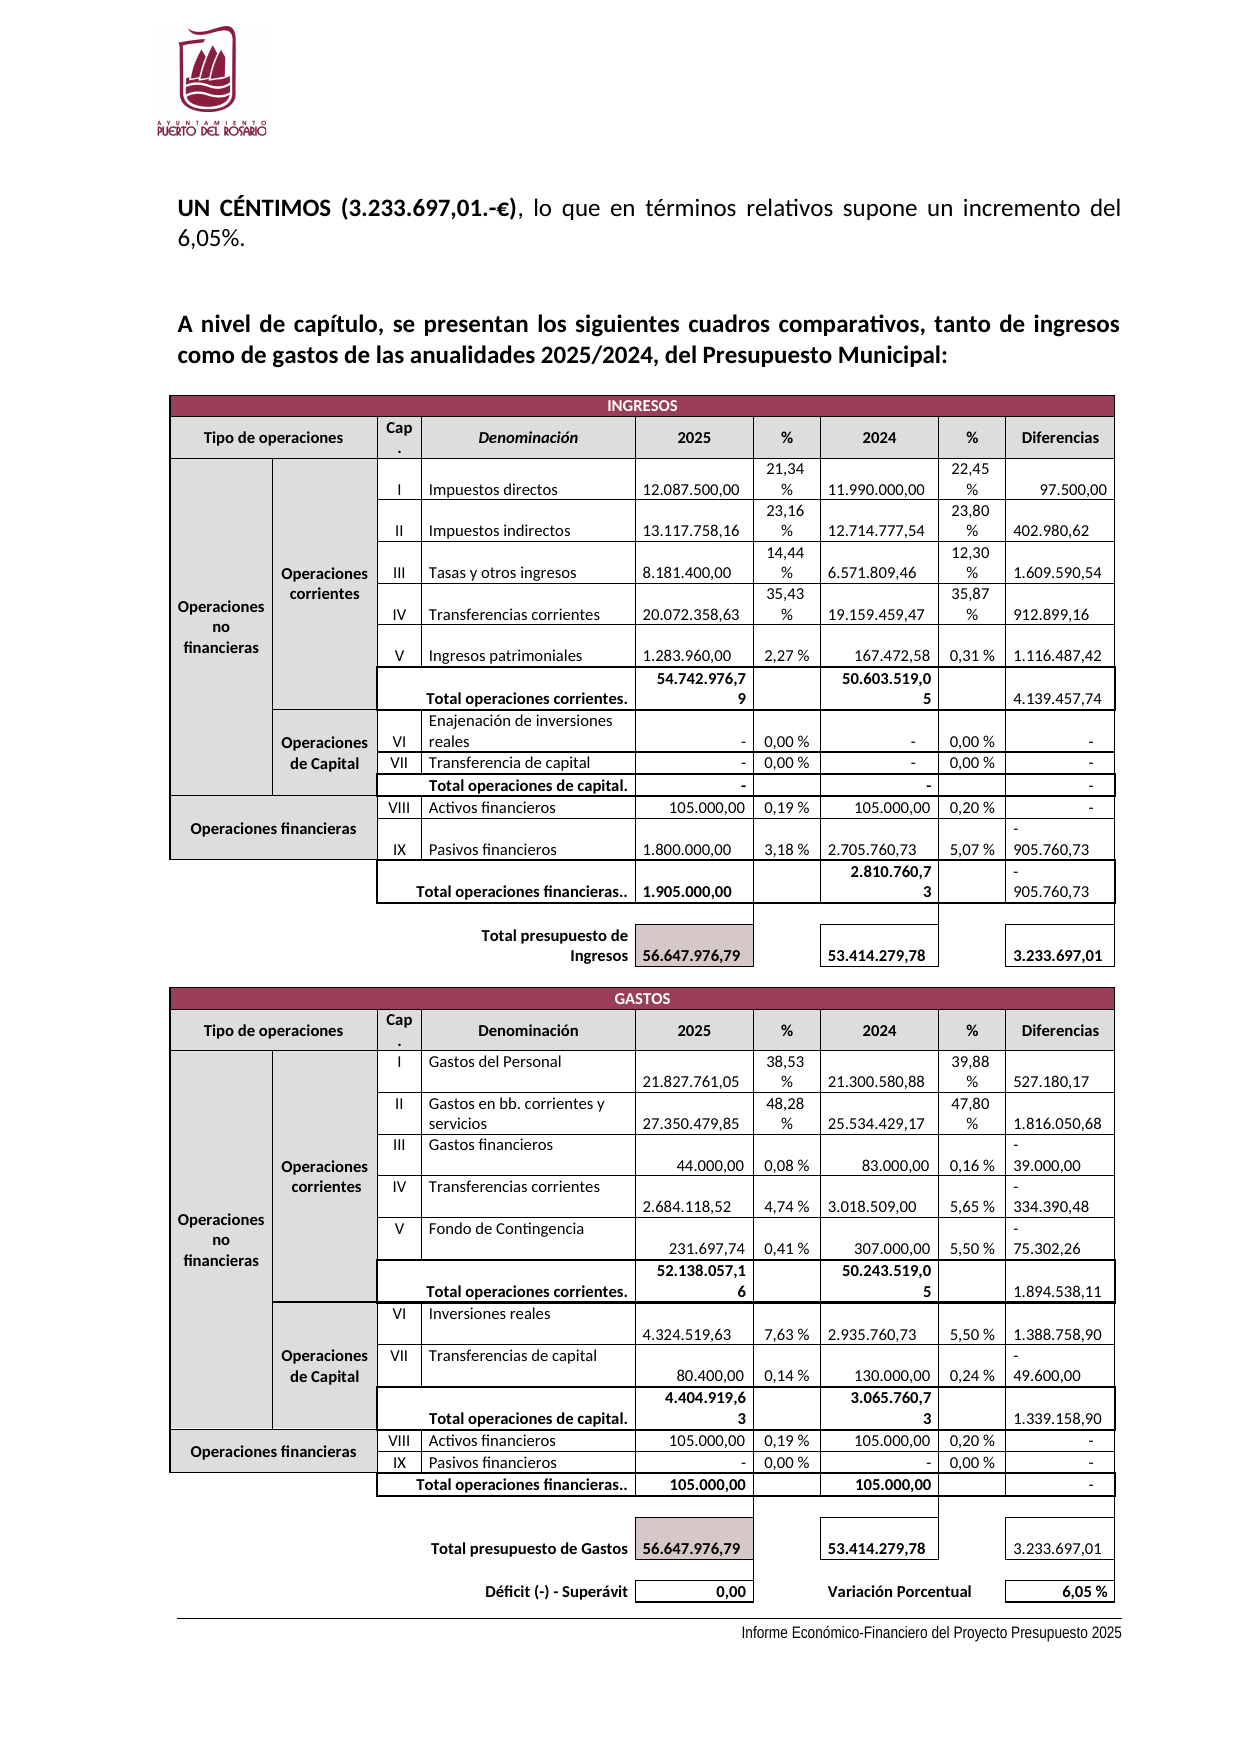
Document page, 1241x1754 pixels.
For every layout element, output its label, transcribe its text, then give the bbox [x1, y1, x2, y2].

table_cell 35,43 % [754, 584, 820, 624]
table_cell 5,50 % [939, 1304, 1005, 1344]
table_cell V [378, 625, 421, 666]
table_cell 5,65 % [939, 1176, 1005, 1217]
table_cell Total operaciones corrientes. [378, 668, 635, 709]
table_cell I [378, 459, 421, 499]
table_cell 0,00 % [939, 753, 1005, 773]
table_cell VIII [378, 797, 421, 817]
table_cell - [1006, 1452, 1114, 1472]
table_cell 35,87 % [939, 584, 1005, 624]
table_cell [754, 861, 820, 902]
table_cell 1.905.000,00 [636, 861, 753, 902]
table_cell [272, 860, 376, 902]
table_cell 307.000,00 [821, 1218, 938, 1259]
table_cell Total operaciones corrientes. [378, 1261, 635, 1301]
table_cell 21.300.580,88 [821, 1051, 938, 1092]
table_cell 130.000,00 [821, 1345, 938, 1386]
table_cell IX [378, 819, 421, 859]
table_cell [421, 966, 439, 987]
table_cell [170, 1495, 272, 1517]
table_cell [939, 1517, 1005, 1559]
table_cell 27.350.479,85 [636, 1093, 753, 1134]
table_cell 0,00 % [939, 711, 1005, 751]
table_cell 3.233.697,01 [1006, 1518, 1114, 1559]
table_cell III [378, 1135, 421, 1175]
table_cell 56.647.976,79 [636, 925, 753, 966]
table_cell 0,24 % [939, 1345, 1005, 1386]
table_cell [458, 904, 635, 924]
table_cell Cap. [378, 417, 421, 458]
table_cell Denominación [422, 417, 635, 458]
table_cell [170, 1559, 272, 1580]
table_cell - [1006, 797, 1114, 817]
table_cell Gastos financieros [422, 1135, 635, 1175]
table_cell [377, 904, 421, 924]
table_cell [754, 1517, 820, 1559]
table_cell VI [378, 1304, 421, 1344]
table_cell II [378, 500, 421, 541]
table_cell VIII [378, 1431, 421, 1451]
table_cell 97.500,00 [1006, 459, 1114, 499]
table_cell 105.000,00 [821, 1431, 938, 1451]
table_cell [1006, 1497, 1114, 1517]
table_cell [377, 924, 421, 966]
table_cell [1006, 904, 1114, 924]
table_cell 2024 [821, 417, 938, 458]
table_cell IX [378, 1452, 421, 1472]
table_cell - [821, 711, 938, 751]
table_cell 0,31 % [939, 625, 1005, 666]
table_cell [440, 1559, 458, 1580]
table_cell 80.400,00 [636, 1345, 753, 1386]
table_cell IV [378, 1176, 421, 1217]
table_cell Gastos en bb. corrientes y servicios [422, 1093, 635, 1134]
table_cell [939, 1559, 1006, 1580]
table_cell Total operaciones financieras.. [378, 1474, 635, 1494]
table_cell [272, 902, 377, 924]
table_cell [272, 1580, 377, 1601]
table_cell 14,44 % [754, 542, 820, 583]
table_cell [458, 966, 635, 987]
table_header INGRESOS [171, 396, 1114, 416]
table_cell 105.000,00 [636, 1474, 753, 1494]
table_cell VII [378, 1345, 421, 1386]
table_cell 12,30 % [939, 542, 1005, 583]
table_cell [753, 966, 820, 987]
table_cell [754, 904, 820, 924]
table_cell Tasas y otros ingresos [422, 542, 635, 583]
table_cell [754, 924, 820, 966]
table_cell [939, 904, 1006, 924]
table_cell 0,20 % [939, 1431, 1005, 1451]
table_cell 2025 [636, 417, 753, 458]
table_cell [635, 1560, 753, 1580]
table_cell 13.117.758,16 [636, 500, 753, 541]
table_cell [754, 1580, 820, 1601]
table_cell [635, 904, 753, 924]
table_cell Fondo de Contingencia [422, 1218, 635, 1259]
table_cell 8.181.400,00 [636, 542, 753, 583]
table_cell Operaciones no financieras [171, 459, 272, 795]
table_cell Total operaciones financieras.. [378, 861, 635, 902]
table_cell [170, 860, 272, 902]
table_cell [421, 1580, 439, 1601]
table_cell 1.800.000,00 [636, 819, 753, 859]
table_cell 912.899,16 [1006, 584, 1114, 624]
table_cell % [754, 417, 820, 458]
table_cell VII [378, 753, 421, 773]
table_cell 3.018.509,00 [821, 1176, 938, 1217]
table_cell [754, 1559, 820, 1580]
table_cell 2.705.760,73 [821, 819, 938, 859]
table_cell 12.714.777,54 [821, 500, 938, 541]
table_cell [635, 967, 753, 987]
table_cell II [378, 1093, 421, 1134]
table_cell Operaciones corrientes [273, 459, 377, 709]
table_cell % [939, 417, 1005, 458]
table_cell [754, 775, 820, 795]
table_cell 2.684.118,52 [636, 1176, 753, 1217]
table_cell 0,14 % [754, 1345, 820, 1386]
table_cell Déficit (-) - Superávit [458, 1580, 635, 1601]
table_cell - [1006, 1431, 1114, 1451]
table_cell 0,08 % [754, 1135, 820, 1175]
table_cell - 39.000,00 [1006, 1135, 1114, 1175]
table_cell 12.087.500,00 [636, 459, 753, 499]
table_cell - 75.302,26 [1006, 1218, 1114, 1259]
table_cell 21,34 % [754, 459, 820, 499]
table_cell % [939, 1010, 1005, 1050]
table_cell 6.571.809,46 [821, 542, 938, 583]
table_cell - [1006, 753, 1114, 773]
table_cell [1006, 1560, 1114, 1580]
table_cell Tipo de operaciones [171, 417, 377, 458]
table_cell 3.065.760,73 [821, 1388, 938, 1428]
table_cell Tipo de operaciones [171, 1010, 377, 1050]
table_cell 3,18 % [754, 819, 820, 859]
table_cell [170, 902, 272, 924]
table_cell Enajenación de inversiones reales [422, 711, 635, 751]
table_cell [754, 1474, 820, 1494]
table_cell - [636, 775, 753, 795]
table_cell Transferencias corrientes [422, 1176, 635, 1217]
table_cell [939, 1474, 1005, 1494]
table_cell 1.283.960,00 [636, 625, 753, 666]
table_cell Operaciones de Capital [273, 1303, 377, 1428]
table_cell - [1006, 1474, 1114, 1494]
table_cell - [1006, 775, 1114, 795]
table_cell 4.404.919,63 [636, 1388, 753, 1428]
table_cell [377, 966, 421, 987]
table_cell [939, 668, 1005, 709]
table_cell 0,00 % [939, 1452, 1005, 1472]
table_cell Activos financieros [422, 1431, 635, 1451]
table_cell Transferencias de capital [422, 1345, 635, 1386]
table_cell [458, 1497, 635, 1517]
text A nivel de capítulo, se presentan los siguientes cuadros comparativos, tanto de ingresos como de gastos de las anualidades 2025/2024, del Presupuesto Municipal: [177, 308, 1122, 369]
table_cell 23,80 % [939, 500, 1005, 541]
table_cell [458, 1559, 635, 1580]
table_cell [272, 966, 377, 987]
table_cell 52.138.057,16 [636, 1261, 753, 1301]
table_cell Pasivos financieros [422, 819, 635, 859]
table_cell 1.894.538,11 [1006, 1261, 1114, 1301]
table_cell Diferencias [1006, 1010, 1114, 1050]
table_cell - [821, 775, 938, 795]
table_cell Total operaciones de capital. [378, 775, 635, 795]
table_cell 527.180,17 [1006, 1051, 1114, 1092]
table_cell 0,19 % [754, 1431, 820, 1451]
table_cell Operaciones no financieras [171, 1051, 272, 1428]
table_cell 5,07 % [939, 819, 1005, 859]
table_cell [635, 1497, 753, 1517]
table_cell 56.647.976,79 [636, 1518, 753, 1559]
table_cell Total presupuesto de Ingresos [421, 924, 635, 966]
table_cell [440, 1580, 458, 1601]
table_cell [939, 775, 1005, 795]
text UN CÉNTIMOS (3.233.697,01.-€), lo que en términos relativos supone un incremento del 6,05%. [177, 192, 1122, 253]
table_cell 105.000,00 [636, 1431, 753, 1451]
table_cell [754, 1497, 820, 1517]
table_cell - [821, 753, 938, 773]
table_cell 48,28 % [754, 1093, 820, 1134]
table_cell 2,27 % [754, 625, 820, 666]
picture [157, 26, 267, 136]
table_cell - [1006, 711, 1114, 751]
table_cell [377, 1559, 421, 1580]
table_cell [440, 966, 458, 987]
table_cell - [636, 753, 753, 773]
table_cell [440, 1497, 458, 1517]
table_cell [272, 1473, 376, 1494]
table_cell 2.935.760,73 [821, 1304, 938, 1344]
table_cell 1.339.158,90 [1006, 1388, 1114, 1428]
table_cell 0,20 % [939, 797, 1005, 817]
table_cell % [754, 1010, 820, 1050]
table_cell [939, 1261, 1005, 1301]
table_cell Operaciones financieras [171, 796, 377, 859]
table_cell [421, 904, 439, 924]
table_cell Diferencias [1006, 417, 1114, 458]
table_cell Transferencia de capital [422, 753, 635, 773]
table_cell [272, 1495, 377, 1517]
table_cell Ingresos patrimoniales [422, 625, 635, 666]
table_cell 1.388.758,90 [1006, 1304, 1114, 1344]
table_cell 53.414.279,78 [821, 925, 938, 966]
table_cell [170, 1517, 272, 1559]
table_cell [754, 1261, 820, 1301]
table_cell - [636, 1452, 753, 1472]
table_cell - 334.390,48 [1006, 1176, 1114, 1217]
table_cell [377, 1497, 421, 1517]
table_cell Impuestos directos [422, 459, 635, 499]
table_cell GASTOS [171, 988, 1114, 1009]
table_cell Variación Porcentual [820, 1580, 1005, 1601]
table_cell [939, 1388, 1005, 1428]
table_cell 44.000,00 [636, 1135, 753, 1175]
table_cell I [378, 1051, 421, 1092]
table_cell 2025 [636, 1010, 753, 1050]
table_cell 1.116.487,42 [1006, 625, 1114, 666]
table_cell 3.233.697,01 [1006, 925, 1114, 966]
table_cell 83.000,00 [821, 1135, 938, 1175]
table_cell Total operaciones de capital. [378, 1388, 635, 1428]
table_cell Activos financieros [422, 797, 635, 817]
table_cell - 905.760,73 [1006, 861, 1114, 902]
table_cell [421, 1559, 439, 1580]
table_cell Gastos del Personal [422, 1051, 635, 1092]
table_cell VI [378, 711, 421, 751]
table_cell V [378, 1218, 421, 1259]
table_cell 0,19 % [754, 797, 820, 817]
table_cell Operaciones corrientes [273, 1051, 377, 1301]
table_cell 1.609.590,54 [1006, 542, 1114, 583]
table_cell Inversiones reales [422, 1304, 635, 1344]
table_cell 0,00 [636, 1581, 753, 1601]
table_cell 38,53 % [754, 1051, 820, 1092]
table_cell [939, 966, 1006, 987]
table_cell 4,74 % [754, 1176, 820, 1217]
table_cell [170, 924, 272, 966]
table_cell Operaciones de Capital [273, 710, 377, 795]
table_cell 105.000,00 [821, 797, 938, 817]
table_cell 47,80 % [939, 1093, 1005, 1134]
table_cell 402.980,62 [1006, 500, 1114, 541]
table_cell [377, 1580, 421, 1601]
table_cell [820, 1497, 938, 1517]
table_cell 53.414.279,78 [821, 1518, 938, 1559]
table_cell [939, 1497, 1006, 1517]
table_cell 22,45 % [939, 459, 1005, 499]
table_cell [272, 1559, 377, 1580]
table_cell 105.000,00 [636, 797, 753, 817]
table_cell [820, 967, 938, 987]
table_cell [820, 904, 938, 924]
table_cell [754, 1388, 820, 1428]
table_cell 0,16 % [939, 1135, 1005, 1175]
table_cell Pasivos financieros [422, 1452, 635, 1472]
table_cell 4.324.519,63 [636, 1304, 753, 1344]
table_cell 19.159.459,47 [821, 584, 938, 624]
table_cell 1.816.050,68 [1006, 1093, 1114, 1134]
table_cell Transferencias corrientes [422, 584, 635, 624]
table_cell 25.534.429,17 [821, 1093, 938, 1134]
table_cell [170, 966, 272, 987]
table_cell [421, 1497, 439, 1517]
table_cell 105.000,00 [821, 1474, 938, 1494]
table_cell 54.742.976,79 [636, 668, 753, 709]
table_cell 50.243.519,05 [821, 1261, 938, 1301]
table_cell Cap. [378, 1010, 421, 1050]
table_cell [377, 1517, 421, 1559]
table_cell IV [378, 584, 421, 624]
table_cell 4.139.457,74 [1006, 668, 1114, 709]
table_cell [820, 1560, 938, 1580]
table_cell 39,88 % [939, 1051, 1005, 1092]
table_cell [272, 1517, 377, 1559]
table_cell [272, 924, 377, 966]
table_cell III [378, 542, 421, 583]
table_cell - [636, 711, 753, 751]
table_cell 0,00 % [754, 753, 820, 773]
table_cell - 905.760,73 [1006, 819, 1114, 859]
table_cell 0,00 % [754, 711, 820, 751]
table_cell Total presupuesto de Gastos [421, 1517, 635, 1559]
table_cell 0,00 % [754, 1452, 820, 1472]
table_cell 2.810.760,73 [821, 861, 938, 902]
table_cell 23,16 % [754, 500, 820, 541]
table_cell - 49.600,00 [1006, 1345, 1114, 1386]
table_cell [170, 1580, 272, 1601]
table_cell [754, 668, 820, 709]
table_cell 7,63 % [754, 1304, 820, 1344]
table_cell [170, 1473, 272, 1494]
table_cell [939, 861, 1005, 902]
table_cell 231.697,74 [636, 1218, 753, 1259]
table_cell 6,05 % [1006, 1581, 1114, 1601]
table_cell Denominación [422, 1010, 635, 1050]
table_cell [1006, 967, 1115, 987]
table_cell [440, 904, 458, 924]
table_cell [939, 924, 1005, 966]
table_cell 21.827.761,05 [636, 1051, 753, 1092]
table_cell 11.990.000,00 [821, 459, 938, 499]
table_cell 167.472,58 [821, 625, 938, 666]
table_cell 2024 [821, 1010, 938, 1050]
table_cell 5,50 % [939, 1218, 1005, 1259]
table_cell Operaciones financieras [171, 1430, 377, 1472]
table_cell 50.603.519,05 [821, 668, 938, 709]
table_cell 20.072.358,63 [636, 584, 753, 624]
table_cell - [821, 1452, 938, 1472]
table_cell 0,41 % [754, 1218, 820, 1259]
table_cell Impuestos indirectos [422, 500, 635, 541]
